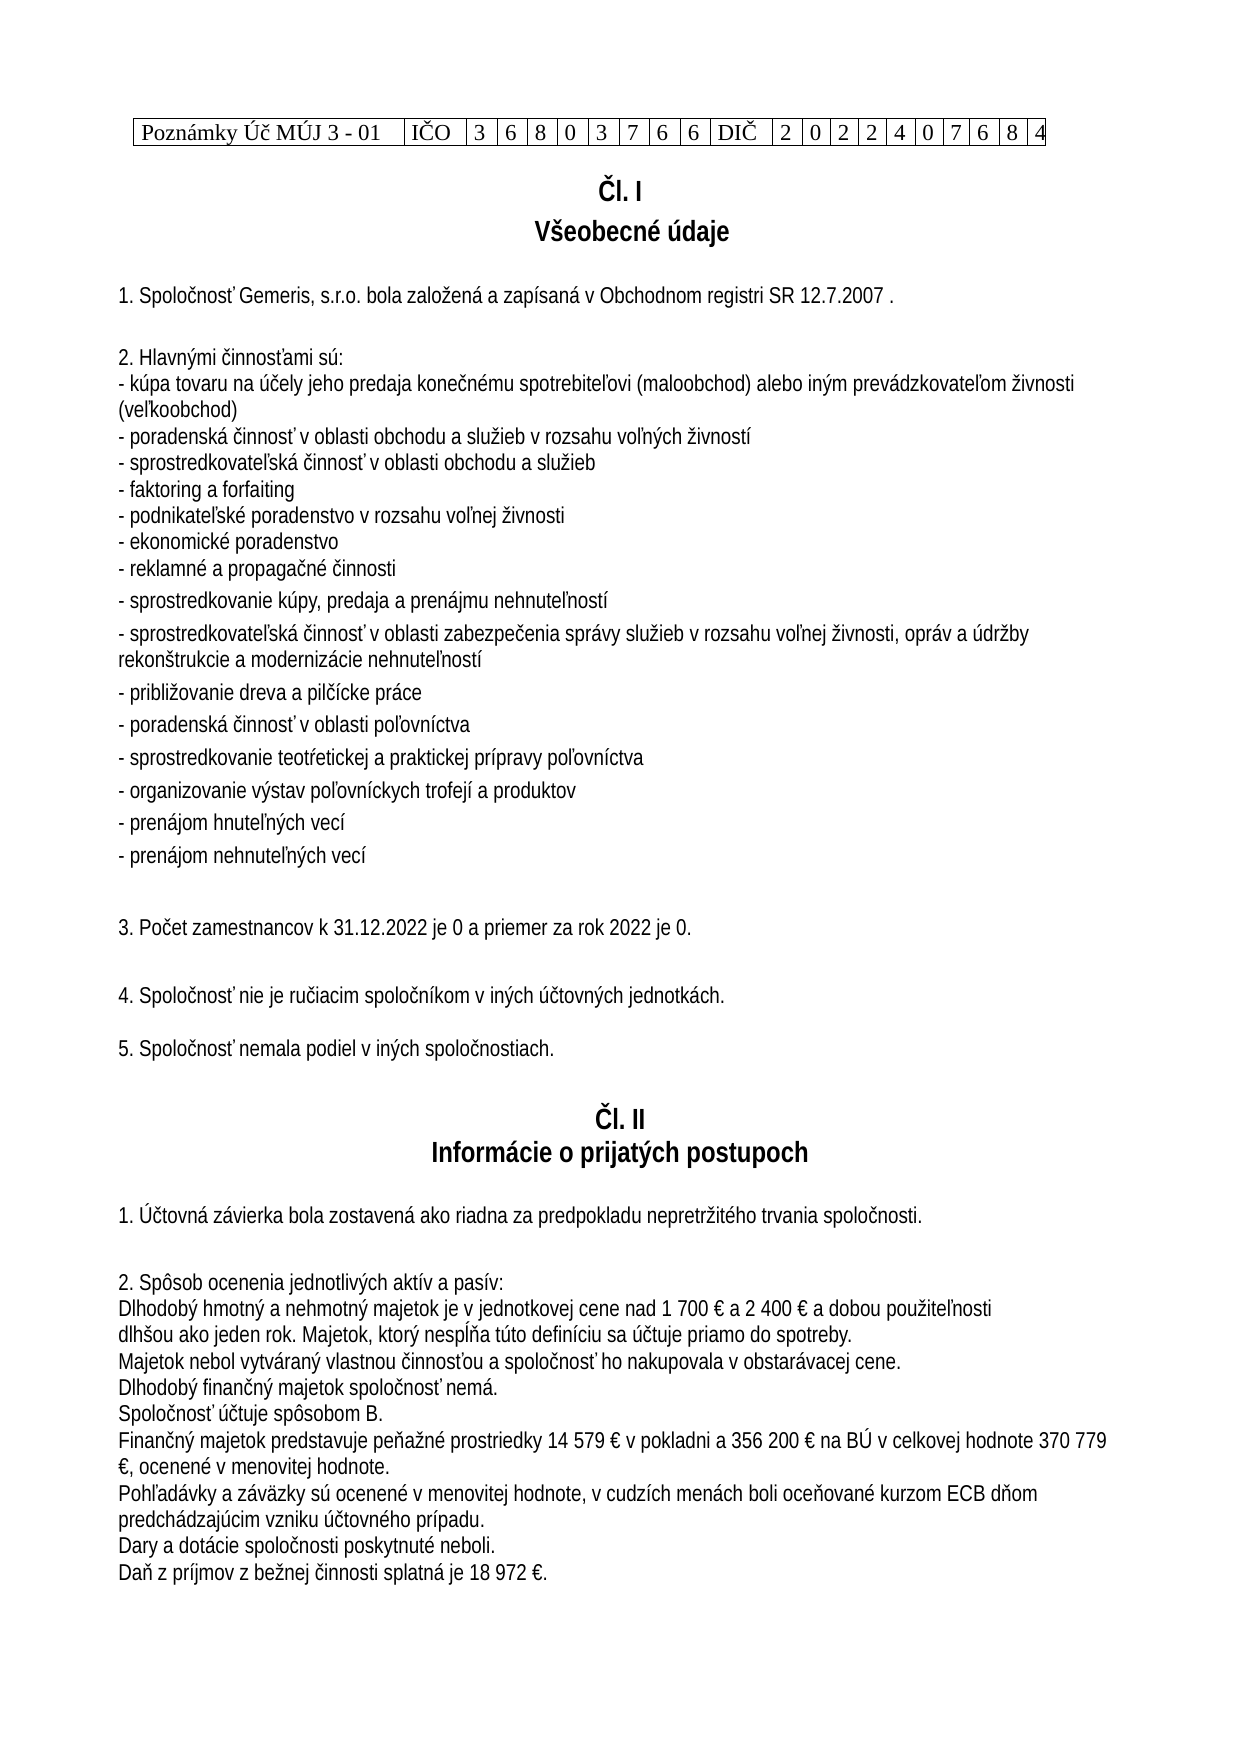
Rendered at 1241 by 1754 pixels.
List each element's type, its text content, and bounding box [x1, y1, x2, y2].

table_header 2 [773, 119, 802, 145]
text Dlhodobý hmotný a nehmotný majetok je v jednotkovej cene nad 1 700 € a 2 400 € a dobou použiteľnosti [118, 1295, 1122, 1321]
table_header 0 [916, 119, 943, 145]
text 4. Spoločnosť nie je ručiacim spoločníkom v iných účtovných jednotkách. [118, 982, 1122, 1008]
table_header DIČ [711, 119, 772, 145]
table_header Poznámky Úč MÚJ 3 - 01 [134, 119, 404, 145]
table_header 8 [1000, 119, 1027, 145]
text 2. Spôsob ocenenia jednotlivých aktív a pasív: [118, 1269, 1122, 1295]
text Majetok nebol vytváraný vlastnou činnosťou a spoločnosť ho nakupovala v obstarávacej cene. [118, 1348, 1122, 1374]
table_header 4 [887, 119, 915, 145]
table_header 2 [831, 119, 858, 145]
table_header 6 [650, 119, 680, 145]
table_header 6 [498, 119, 527, 145]
text - sprostredkovateľská činnosť v oblasti zabezpečenia správy služieb v rozsahu voľnej živnosti, opráv a údržby rekonštrukcie a modernizácie nehnuteľností [118, 620, 1122, 672]
text 2. Hlavnými činnosťami sú: [118, 344, 1122, 370]
text Dary a dotácie spoločnosti poskytnuté neboli. [118, 1532, 1122, 1558]
table_header 0 [803, 119, 830, 145]
text Čl. II [118, 1102, 1122, 1136]
text Čl. I [118, 174, 1122, 208]
text - prenájom nehnuteľných vecí [118, 842, 1122, 868]
text 3. Počet zamestnancov k 31.12.2022 je 0 a priemer za rok 2022 je 0. [118, 914, 1122, 941]
text Spoločnosť účtuje spôsobom B. [118, 1400, 1122, 1427]
table_header 0 [558, 119, 588, 145]
table_header 7 [620, 119, 649, 145]
text - reklamné a propagačné činnosti [118, 554, 1122, 581]
table_header 4 [1028, 119, 1045, 145]
text - podnikateľské poradenstvo v rozsahu voľnej živnosti [118, 502, 1122, 528]
text - sprostredkovanie kúpy, predaja a prenájmu nehnuteľností [118, 587, 1122, 613]
table_header 6 [970, 119, 999, 145]
text Pohľadávky a záväzky sú ocenené v menovitej hodnote, v cudzích menách boli oceňované kurzom ECB dňom predchádzajúcim vzniku účtovného prípadu. [118, 1479, 1122, 1532]
text - ekonomické poradenstvo [118, 528, 1122, 554]
text Finančný majetok predstavuje peňažné prostriedky 14 579 € v pokladni a 356 200 € na BÚ v celkovej hodnote 370 779 €, ocenené v menovitej hodnote. [118, 1427, 1122, 1479]
text - organizovanie výstav poľovníckych trofejí a produktov [118, 777, 1122, 803]
text Daň z príjmov z bežnej činnosti splatná je 18 972 €. [118, 1558, 1122, 1585]
table_header 2 [859, 119, 886, 145]
text Všeobecné údaje [118, 214, 1139, 247]
table_header 3 [589, 119, 619, 145]
text - sprostredkovanie teotŕetickej a praktickej prípravy poľovníctva [118, 744, 1122, 770]
text 1. Účtovná závierka bola zostavená ako riadna za predpokladu nepretržitého trvania spoločnosti. [118, 1202, 1122, 1229]
table_header 3 [467, 119, 497, 145]
text - faktoring a forfaiting [118, 476, 1122, 502]
table_header 8 [528, 119, 557, 145]
text - poradenská činnosť v oblasti poľovníctva [118, 711, 1122, 738]
text Informácie o prijatých postupoch [118, 1136, 1122, 1169]
text - sprostredkovateľská činnosť v oblasti obchodu a služieb [118, 449, 1122, 476]
table_header 6 [681, 119, 710, 145]
text - približovanie dreva a pilčícke práce [118, 679, 1122, 705]
text 1. Spoločnosť Gemeris, s.r.o. bola založená a zapísaná v Obchodnom registri SR 12.7.2007 . [118, 282, 1122, 309]
text - poradenská činnosť v oblasti obchodu a služieb v rozsahu voľných živností [118, 423, 1122, 449]
table_header IČO [405, 119, 466, 145]
table_header 7 [944, 119, 969, 145]
text - prenájom hnuteľných vecí [118, 809, 1122, 836]
text 5. Spoločnosť nemala podiel v iných spoločnostiach. [118, 1034, 1122, 1061]
text - kúpa tovaru na účely jeho predaja konečnému spotrebiteľovi (maloobchod) alebo iným prevádzkovateľom živnosti (veľkoobchod) [118, 370, 1122, 423]
text dlhšou ako jeden rok. Majetok, ktorý nespĺňa túto definíciu sa účtuje priamo do spotreby. [118, 1321, 1122, 1348]
text Dlhodobý finančný majetok spoločnosť nemá. [118, 1374, 1122, 1400]
